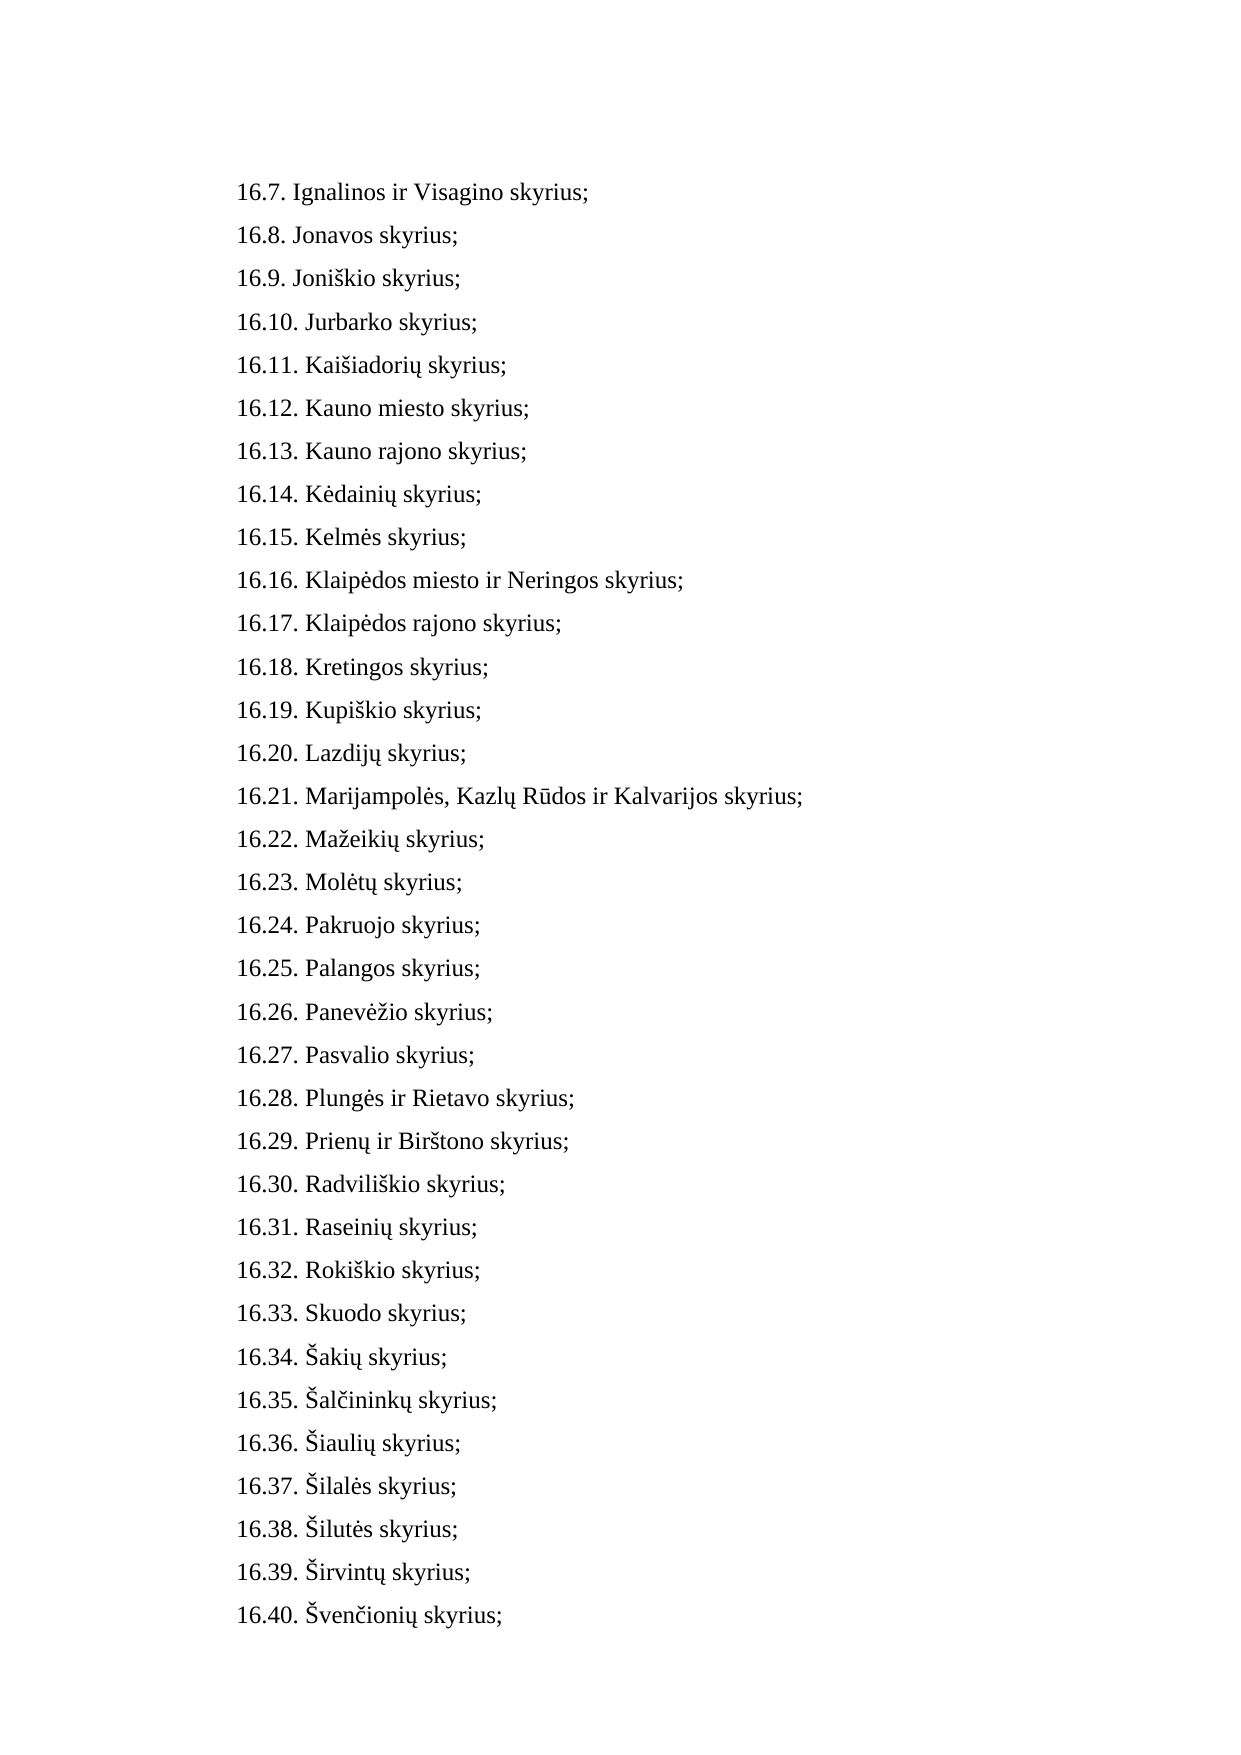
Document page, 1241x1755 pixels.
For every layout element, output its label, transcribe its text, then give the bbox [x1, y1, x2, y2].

text 16.25. Palangos skyrius; [177, 953, 1181, 982]
text 16.18. Kretingos skyrius; [177, 652, 1181, 680]
text 16.19. Kupiškio skyrius; [177, 695, 1181, 723]
text 16.40. Švenčionių skyrius; [177, 1600, 1181, 1629]
text 16.7. Ignalinos ir Visagino skyrius; [177, 177, 1181, 206]
text 16.36. Šiaulių skyrius; [177, 1428, 1181, 1457]
text 16.17. Klaipėdos rajono skyrius; [177, 608, 1181, 637]
text 16.23. Molėtų skyrius; [177, 867, 1181, 896]
text 16.14. Kėdainių skyrius; [177, 479, 1181, 508]
text 16.11. Kaišiadorių skyrius; [177, 350, 1181, 378]
text 16.21. Marijampolės, Kazlų Rūdos ir Kalvarijos skyrius; [177, 781, 1181, 810]
text 16.24. Pakruojo skyrius; [177, 910, 1181, 939]
text 16.27. Pasvalio skyrius; [177, 1040, 1181, 1068]
text 16.38. Šilutės skyrius; [177, 1514, 1181, 1543]
text 16.33. Skuodo skyrius; [177, 1298, 1181, 1327]
text 16.20. Lazdijų skyrius; [177, 738, 1181, 767]
text 16.37. Šilalės skyrius; [177, 1471, 1181, 1500]
text 16.35. Šalčininkų skyrius; [177, 1385, 1181, 1413]
text 16.28. Plungės ir Rietavo skyrius; [177, 1083, 1181, 1112]
text 16.32. Rokiškio skyrius; [177, 1255, 1181, 1284]
text 16.9. Joniškio skyrius; [177, 263, 1181, 292]
text 16.39. Širvintų skyrius; [177, 1557, 1181, 1586]
text 16.26. Panevėžio skyrius; [177, 997, 1181, 1025]
text 16.34. Šakių skyrius; [177, 1342, 1181, 1370]
text 16.13. Kauno rajono skyrius; [177, 436, 1181, 465]
text 16.15. Kelmės skyrius; [177, 522, 1181, 551]
text 16.10. Jurbarko skyrius; [177, 307, 1181, 335]
text 16.31. Raseinių skyrius; [177, 1212, 1181, 1241]
text 16.12. Kauno miesto skyrius; [177, 393, 1181, 422]
text 16.8. Jonavos skyrius; [177, 220, 1181, 249]
text 16.16. Klaipėdos miesto ir Neringos skyrius; [177, 565, 1181, 594]
text 16.22. Mažeikių skyrius; [177, 824, 1181, 853]
text 16.29. Prienų ir Birštono skyrius; [177, 1126, 1181, 1155]
text 16.30. Radviliškio skyrius; [177, 1169, 1181, 1198]
